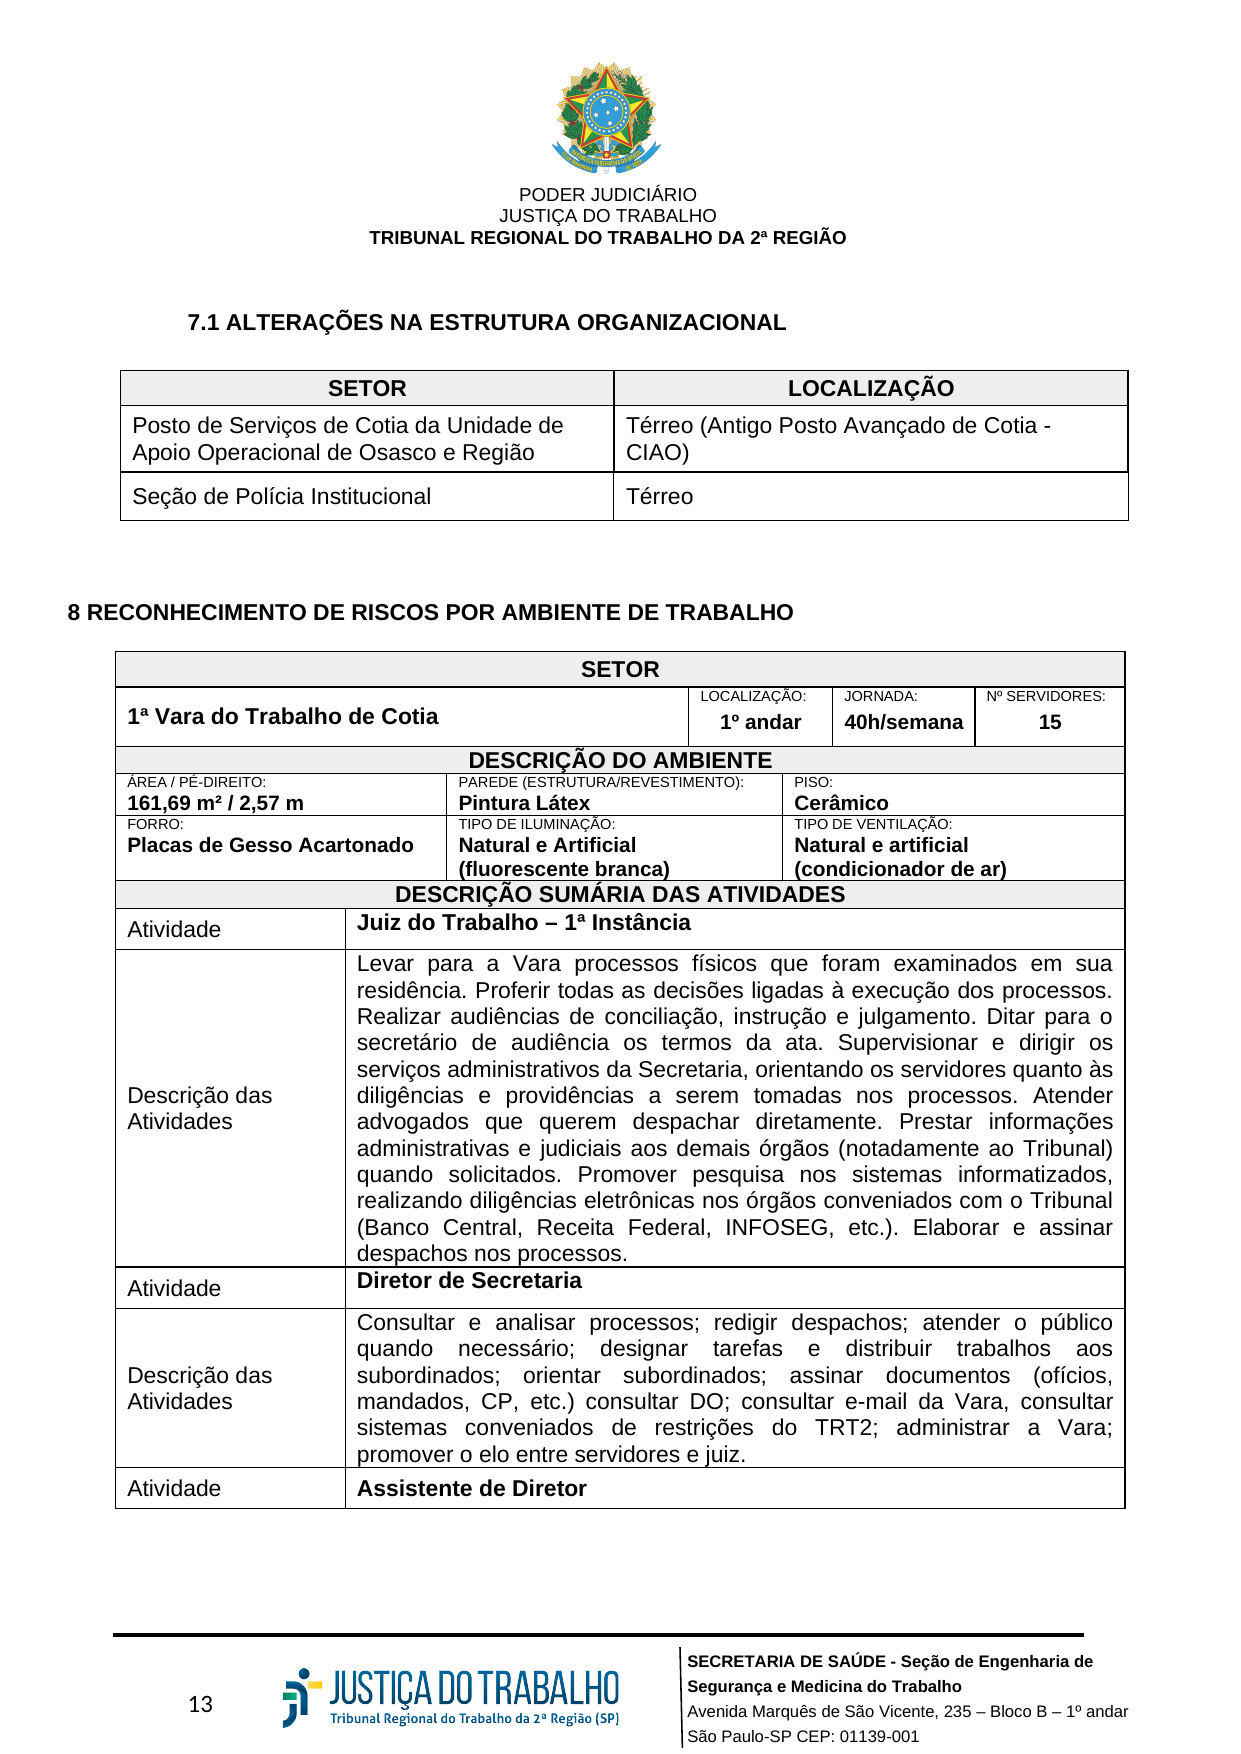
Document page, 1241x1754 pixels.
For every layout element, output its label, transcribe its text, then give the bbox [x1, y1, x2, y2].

table_cell DESCRIÇÃO SUMÁRIA DAS ATIVIDADES [116, 881, 1124, 908]
table_cell DESCRIÇÃO DO AMBIENTE [116, 747, 1124, 773]
table_cell 1ª Vara do Trabalho de Cotia [116, 688, 688, 746]
table_header SETOR [116, 652, 1124, 686]
table_header SETOR [121, 371, 613, 405]
table_cell Térreo (Antigo Posto Avançado de Cotia - CIAO) [615, 406, 1127, 471]
table_cell TIPO DE VENTILAÇÃO: Natural e artificial (condicionador de ar) [783, 816, 1124, 880]
table_cell PISO: Cerâmico [783, 774, 1124, 815]
picture [282, 1668, 619, 1728]
table_cell Atividade [116, 1468, 345, 1508]
table_cell Assistente de Diretor [346, 1468, 1124, 1508]
table_cell Atividade [116, 1268, 345, 1308]
table_cell Diretor de Secretaria [346, 1268, 1124, 1308]
table_cell Descrição das Atividades [116, 1309, 345, 1467]
table_cell Posto de Serviços de Cotia da Unidade de Apoio Operacional de Osasco e Região [121, 406, 613, 471]
table_cell Descrição das Atividades [116, 950, 345, 1266]
subtitle 8 RECONHECIMENTO DE RISCOS POR AMBIENTE DE TRABALHO [67, 599, 1122, 626]
table_cell Levar para a Vara processos físicos que foram examinados em sua residência. Proferir todas as decisões ligadas à execução dos processos. Realizar audiências de conciliação, instrução e julgamento. Ditar para o secretário de audiência os termos da ata. Supervisionar e dirigir os serviços administrativos da Secretaria, orientando os servidores quanto às diligências e providências a serem tomadas nos processos. Atender advogados que querem despachar diretamente. Prestar informações administrativas e judiciais aos demais órgãos (notadamente ao Tribunal) quando solicitados. Promover pesquisa nos sistemas informatizados, realizando diligências eletrônicas nos órgãos conveniados com o Tribunal (Banco Central, Receita Federal, INFOSEG, etc.). Elaborar e assinar despachos nos processos. [346, 950, 1124, 1266]
table_cell TIPO DE ILUMINAÇÃO: Natural e Artificial (fluorescente branca) [447, 816, 782, 880]
table_cell Seção de Polícia Institucional [121, 473, 613, 520]
subtitle 7.1 ALTERAÇÕES NA ESTRUTURA ORGANIZACIONAL [112, 309, 1122, 336]
table_cell FORRO: Placas de Gesso Acartonado [116, 816, 446, 880]
table_cell Térreo [614, 473, 1128, 520]
table_cell Atividade [116, 909, 345, 949]
table_cell Nº SERVIDORES: 15 [976, 688, 1124, 746]
table_cell ÁREA / PÉ-DIREITO: 161,69 m² / 2,57 m [116, 774, 446, 815]
table_cell PAREDE (ESTRUTURA/REVESTIMENTO): Pintura Látex [447, 774, 782, 815]
table_cell LOCALIZAÇÃO: 1º andar [689, 688, 832, 746]
picture [551, 62, 662, 174]
table_header LOCALIZAÇÃO [615, 371, 1127, 405]
table_cell JORNADA: 40h/semana [833, 688, 974, 746]
table_cell Consultar e analisar processos; redigir despachos; atender o público quando necessário; designar tarefas e distribuir trabalhos aos subordinados; orientar subordinados; assinar documentos (ofícios, mandados, CP, etc.) consultar DO; consultar e-mail da Vara, consultar sistemas conveniados de restrições do TRT2; administrar a Vara; promover o elo entre servidores e juiz. [346, 1309, 1124, 1467]
table_cell Juiz do Trabalho – 1ª Instância [346, 909, 1124, 949]
